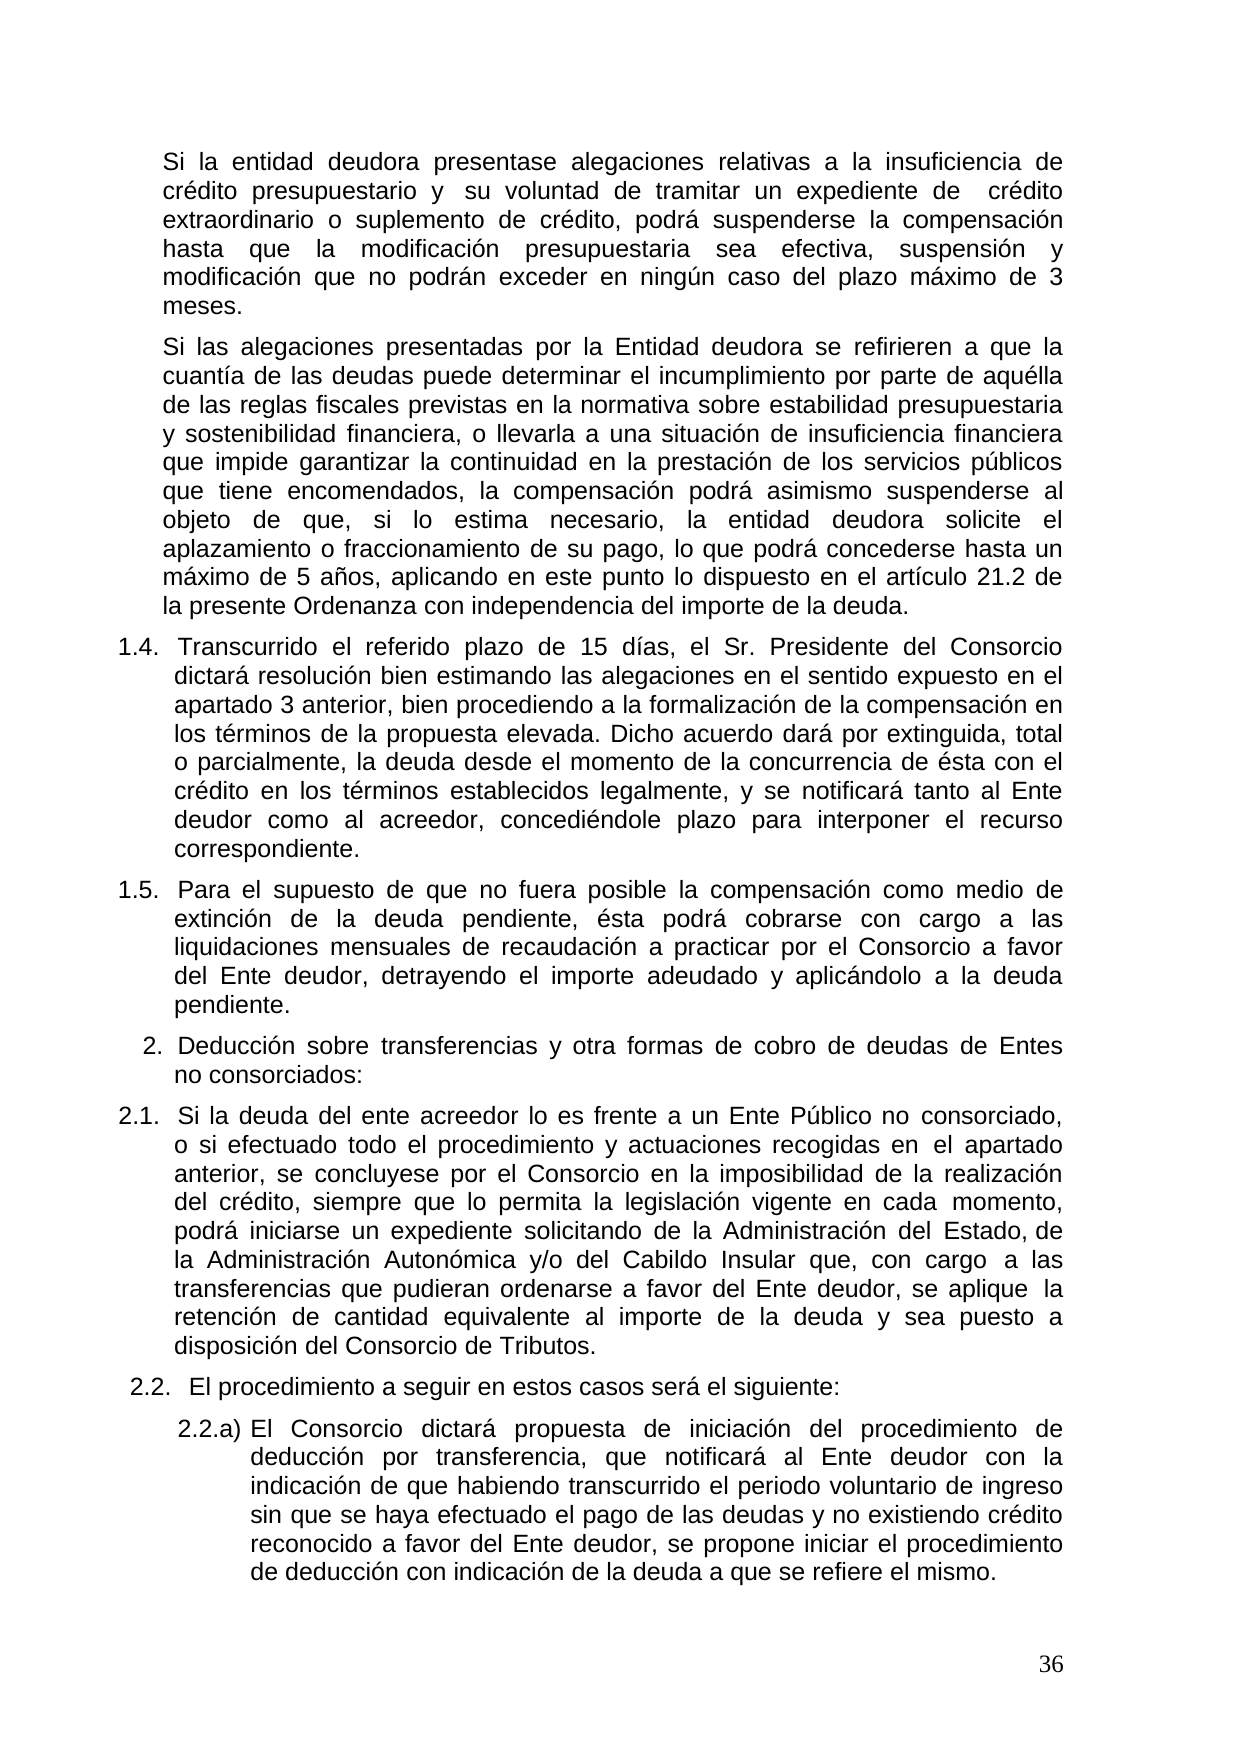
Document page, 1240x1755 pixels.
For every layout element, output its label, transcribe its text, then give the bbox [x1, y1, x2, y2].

list Si la deuda del ente acreedor lo es frente a un Ente Público no consorciado, o si efectuado todo el procedimiento y actuaciones recogidas en el apartado anterior, se concluyese por el Consorcio en la imposibilidad de la realización del crédito, siempre que lo permita la legislación vigente en cada momento, podrá iniciarse un expediente solicitando de la Administración del Estado, de la Administración Autonómica y/o del Cabildo Insular que, con cargo a las transferencias que pudieran ordenarse a favor del Ente deudor, se aplique la retención de cantidad equivalente al importe de la deuda y sea puesto a disposición del Consorcio de Tributos. [162, 1101, 1063, 1360]
list Para el supuesto de que no fuera posible la compensación como medio de extinción de la deuda pendiente, ésta podrá cobrarse con cargo a las liquidaciones mensuales de recaudación a practicar por el Consorcio a favor del Ente deudor, detrayendo el importe adeudado y aplicándolo a la deuda pendiente. [162, 875, 1063, 1018]
list Transcurrido el referido plazo de 15 días, el Sr. Presidente del Consorcio dictará resolución bien estimando las alegaciones en el sentido expuesto en el apartado 3 anterior, bien procediendo a la formalización de la compensación en los términos de la propuesta elevada. Dicho acuerdo dará por extinguida, total o parcialmente, la deuda desde el momento de la concurrencia de ésta con el crédito en los términos establecidos legalmente, y se notificará tanto al Ente deudor como al acreedor, concediéndole plazo para interponer el recurso correspondiente. [162, 632, 1063, 862]
text Si la entidad deudora presentase alegaciones relativas a la insuficiencia de crédito presupuestario y su voluntad de tramitar un expediente de crédito extraordinario o suplemento de crédito, podrá suspenderse la compensación hasta que la modificación presupuestaria sea efectiva, suspensión y modificación que no podrán exceder en ningún caso del plazo máximo de 3 meses. [162, 147, 1063, 320]
list El procedimiento a seguir en estos casos será el siguiente: [177, 1372, 1075, 1401]
list Deducción sobre transferencias y otra formas de cobro de deudas de Entes no consorciados: [162, 1031, 1063, 1088]
list El Consorcio dictará propuesta de iniciación del procedimiento de deducción por transferencia, que notificará al Ente deudor con la indicación de que habiendo transcurrido el periodo voluntario de ingreso sin que se haya efectuado el pago de las deudas y no existiendo crédito reconocido a favor del Ente deudor, se propone iniciar el procedimiento de deducción con indicación de la deuda a que se refiere el mismo. [177, 1413, 1063, 1586]
text Si las alegaciones presentadas por la Entidad deudora se refirieren a que la cuantía de las deudas puede determinar el incumplimiento por parte de aquélla de las reglas fiscales previstas en la normativa sobre estabilidad presupuestaria y sostenibilidad financiera, o llevarla a una situación de insuficiencia financiera que impide garantizar la continuidad en la prestación de los servicios públicos que tiene encomendados, la compensación podrá asimismo suspenderse al objeto de que, si lo estima necesario, la entidad deudora solicite el aplazamiento o fraccionamiento de su pago, lo que podrá concederse hasta un máximo de 5 años, aplicando en este punto lo dispuesto en el artículo 21.2 de la presente Ordenanza con independencia del importe de la deuda. [162, 332, 1063, 620]
